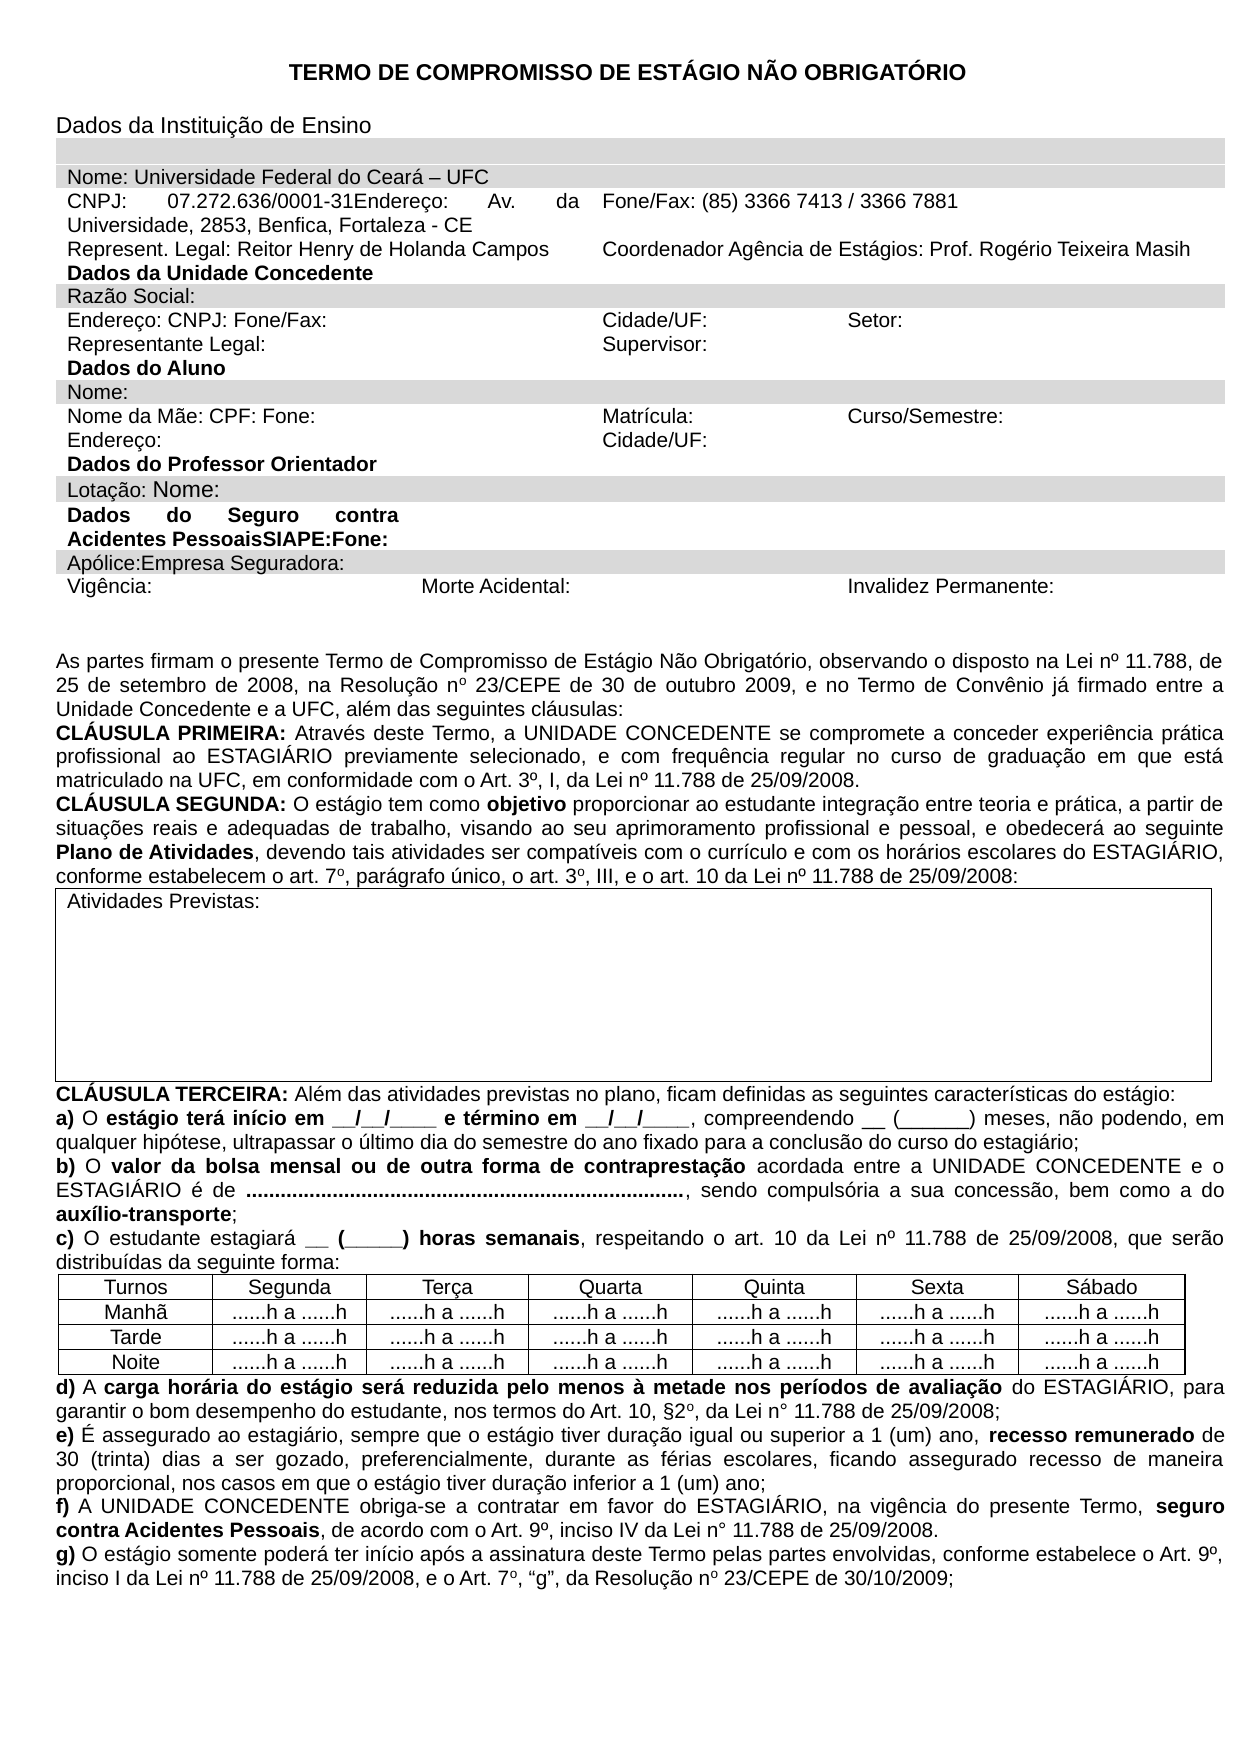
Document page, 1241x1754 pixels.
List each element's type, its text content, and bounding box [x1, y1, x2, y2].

table_cell [836, 428, 1225, 452]
table_cell Setor: [836, 308, 1225, 332]
table_cell Dados do Professor Orientador [56, 452, 591, 476]
text Termo de Compromisso de Estágio Não Obrigatório [89, 59, 1167, 86]
table_header [56, 138, 1225, 164]
table_cell ......h a ......h [857, 1350, 1018, 1373]
table_cell [410, 503, 591, 550]
table_cell Manhã [59, 1300, 212, 1323]
table_header Turnos [59, 1275, 212, 1298]
table_cell [836, 503, 1225, 550]
table_cell [591, 452, 1225, 476]
table_cell ......h a ......h [529, 1300, 692, 1323]
table_header Sábado [1019, 1275, 1184, 1298]
table_cell ......h a ......h [693, 1350, 856, 1373]
table_cell Matrícula: [591, 404, 836, 428]
table_cell ......h a ......h [693, 1300, 856, 1323]
table_cell Nome: Universidade Federal do Ceará – UFC [56, 165, 1225, 188]
table_cell ......h a ......h [1019, 1325, 1184, 1348]
table_cell ......h a ......h [1019, 1300, 1184, 1323]
table_header Segunda [213, 1275, 366, 1298]
table_cell ......h a ......h [529, 1350, 692, 1373]
table_cell Supervisor: [591, 332, 836, 356]
table_cell ......h a ......h [213, 1350, 366, 1373]
table_cell [591, 503, 836, 550]
table_cell ......h a ......h [367, 1300, 528, 1323]
table_cell Nome da Mãe: CPF: Fone: [56, 404, 591, 428]
table_cell Noite [59, 1350, 212, 1373]
table_header Terça [367, 1275, 528, 1298]
table_header Dados da Instituição de Ensino As partes firmam o presente Termo de Compromisso de Estágio Não Obrigatório, observando o disposto na Lei nº 11.788, de 25 de setembro de 2008, na Resolução no 23/CEPE de 30 de outubro 2009, e no Termo de Convênio já firmado entre a Unidade Concedente e a UFC, além das seguintes cláusulas: CLÁUSULA PRIMEIRA: Através deste Termo, a UNIDADE CONCEDENTE se compromete a conceder experiência prática profissional ao ESTAGIÁRIO previamente selecionado, e com frequência regular no curso de graduação em que está matriculado na UFC, em conformidade com o Art. 3º, I, da Lei nº 11.788 de 25/09/2008. CLÁUSULA SEGUNDA: O estágio tem como objetivo proporcionar ao estudante integração entre teoria e prática, a partir de situações reais e adequadas de trabalho, visando ao seu aprimoramento profissional e pessoal, e obedecerá ao seguinte Plano de Atividades, devendo tais atividades ser compatíveis com o currículo e com os horários escolares do ESTAGIÁRIO, conforme estabelecem o art. 7o, parágrafo único, o art. 3o, III, e o art. 10 da Lei nº 11.788 de 25/09/2008: CLÁUSULA TERCEIRA: Além das atividades previstas no plano, ficam definidas as seguintes características do estágio: a) O estágio terá início em __/__/____ e término em __/__/____, compreendendo __ (______) meses, não podendo, em qualquer hipótese, ultrapassar o último dia do semestre do ano fixado para a conclusão do curso do estagiário; b) O valor da bolsa mensal ou de outra forma de contraprestação acordada entre a UNIDADE CONCEDENTE e o ESTAGIÁRIO é de ............................................................................, sendo compulsória a sua concessão, bem como a do auxílio-transporte; c) O estudante estagiará __ (_____) horas semanais, respeitando o art. 10 da Lei nº 11.788 de 25/09/2008, que serão distribuídas da seguinte forma: d) A carga horária do estágio será reduzida pelo menos à metade nos períodos de avaliação do ESTAGIÁRIO, para garantir o bom desempenho do estudante, nos termos do Art. 10, §2o, da Lei n° 11.788 de 25/09/2008; e) É assegurado ao estagiário, sempre que o estágio tiver duração igual ou superior a 1 (um) ano, recesso remunerado de 30 (trinta) dias a ser gozado, preferencialmente, durante as férias escolares, ficando assegurado recesso de maneira proporcional, nos casos em que o estágio tiver duração inferior a 1 (um) ano; f) A UNIDADE CONCEDENTE obriga-se a contratar em favor do ESTAGIÁRIO, na vigência do presente Termo, seguro contra Acidentes Pessoais, de acordo com o Art. 9º, inciso IV da Lei n° 11.788 de 25/09/2008. g) O estágio somente poderá ter início após a assinatura deste Termo pelas partes envolvidas, conforme estabelece o Art. 9º, inciso I da Lei nº 11.788 de 25/09/2008, e o Art. 7o, “g”, da Resolução no 23/CEPE de 30/10/2009; [44, 112, 1236, 1590]
table_header Quarta [529, 1275, 692, 1298]
table_cell ......h a ......h [1019, 1350, 1184, 1373]
table_cell Endereço: [56, 428, 591, 452]
table_cell ......h a ......h [213, 1325, 366, 1348]
table_header Atividades Previstas: [56, 889, 1211, 1081]
table_cell [836, 598, 1225, 624]
table_cell Cidade/UF: [591, 308, 836, 332]
table_cell [591, 356, 1225, 380]
table_cell CNPJ: 07.272.636/0001-31Endereço: Av. da Universidade, 2853, Benfica, Fortaleza - CE [56, 189, 591, 236]
table_cell Cidade/UF: [591, 428, 836, 452]
table_cell Vigência: [56, 574, 410, 598]
table_cell Lotação: Nome: [56, 476, 1225, 502]
table_cell Representante Legal: [56, 332, 591, 356]
table_cell [56, 598, 410, 624]
table_cell [591, 598, 836, 624]
table_cell ......h a ......h [367, 1325, 528, 1348]
table_cell ......h a ......h [529, 1325, 692, 1348]
table_cell Coordenador Agência de Estágios: Prof. Rogério Teixeira Masih [591, 236, 1225, 260]
table_cell Dados da Unidade Concedente [56, 260, 591, 284]
table_cell Morte Acidental: [410, 574, 591, 598]
table_cell [591, 574, 836, 598]
table_cell Dados do Aluno [56, 356, 591, 380]
table_cell Dados do Seguro contra Acidentes PessoaisSIAPE:Fone: [56, 503, 410, 550]
table_cell ......h a ......h [367, 1350, 528, 1373]
table_cell Represent. Legal: Reitor Henry de Holanda Campos [56, 236, 591, 260]
table_cell Endereço: CNPJ: Fone/Fax: [56, 308, 591, 332]
table_cell [410, 598, 591, 624]
table_cell Apólice:Empresa Seguradora: [56, 550, 1225, 574]
table_cell Nome: [56, 380, 1225, 404]
table_cell ......h a ......h [213, 1300, 366, 1323]
table_cell [836, 332, 1225, 356]
table_header Sexta [857, 1275, 1018, 1298]
table_header Quinta [693, 1275, 856, 1298]
table_cell Fone/Fax: (85) 3366 7413 / 3366 7881 [591, 189, 1225, 236]
table_cell Curso/Semestre: [836, 404, 1225, 428]
table_cell ......h a ......h [857, 1300, 1018, 1323]
table_cell Invalidez Permanente: [836, 574, 1225, 598]
table_cell ......h a ......h [857, 1325, 1018, 1348]
table_cell Tarde [59, 1325, 212, 1348]
table_cell Razão Social: [56, 284, 1225, 308]
table_cell ......h a ......h [693, 1325, 856, 1348]
table_cell [591, 260, 1225, 284]
